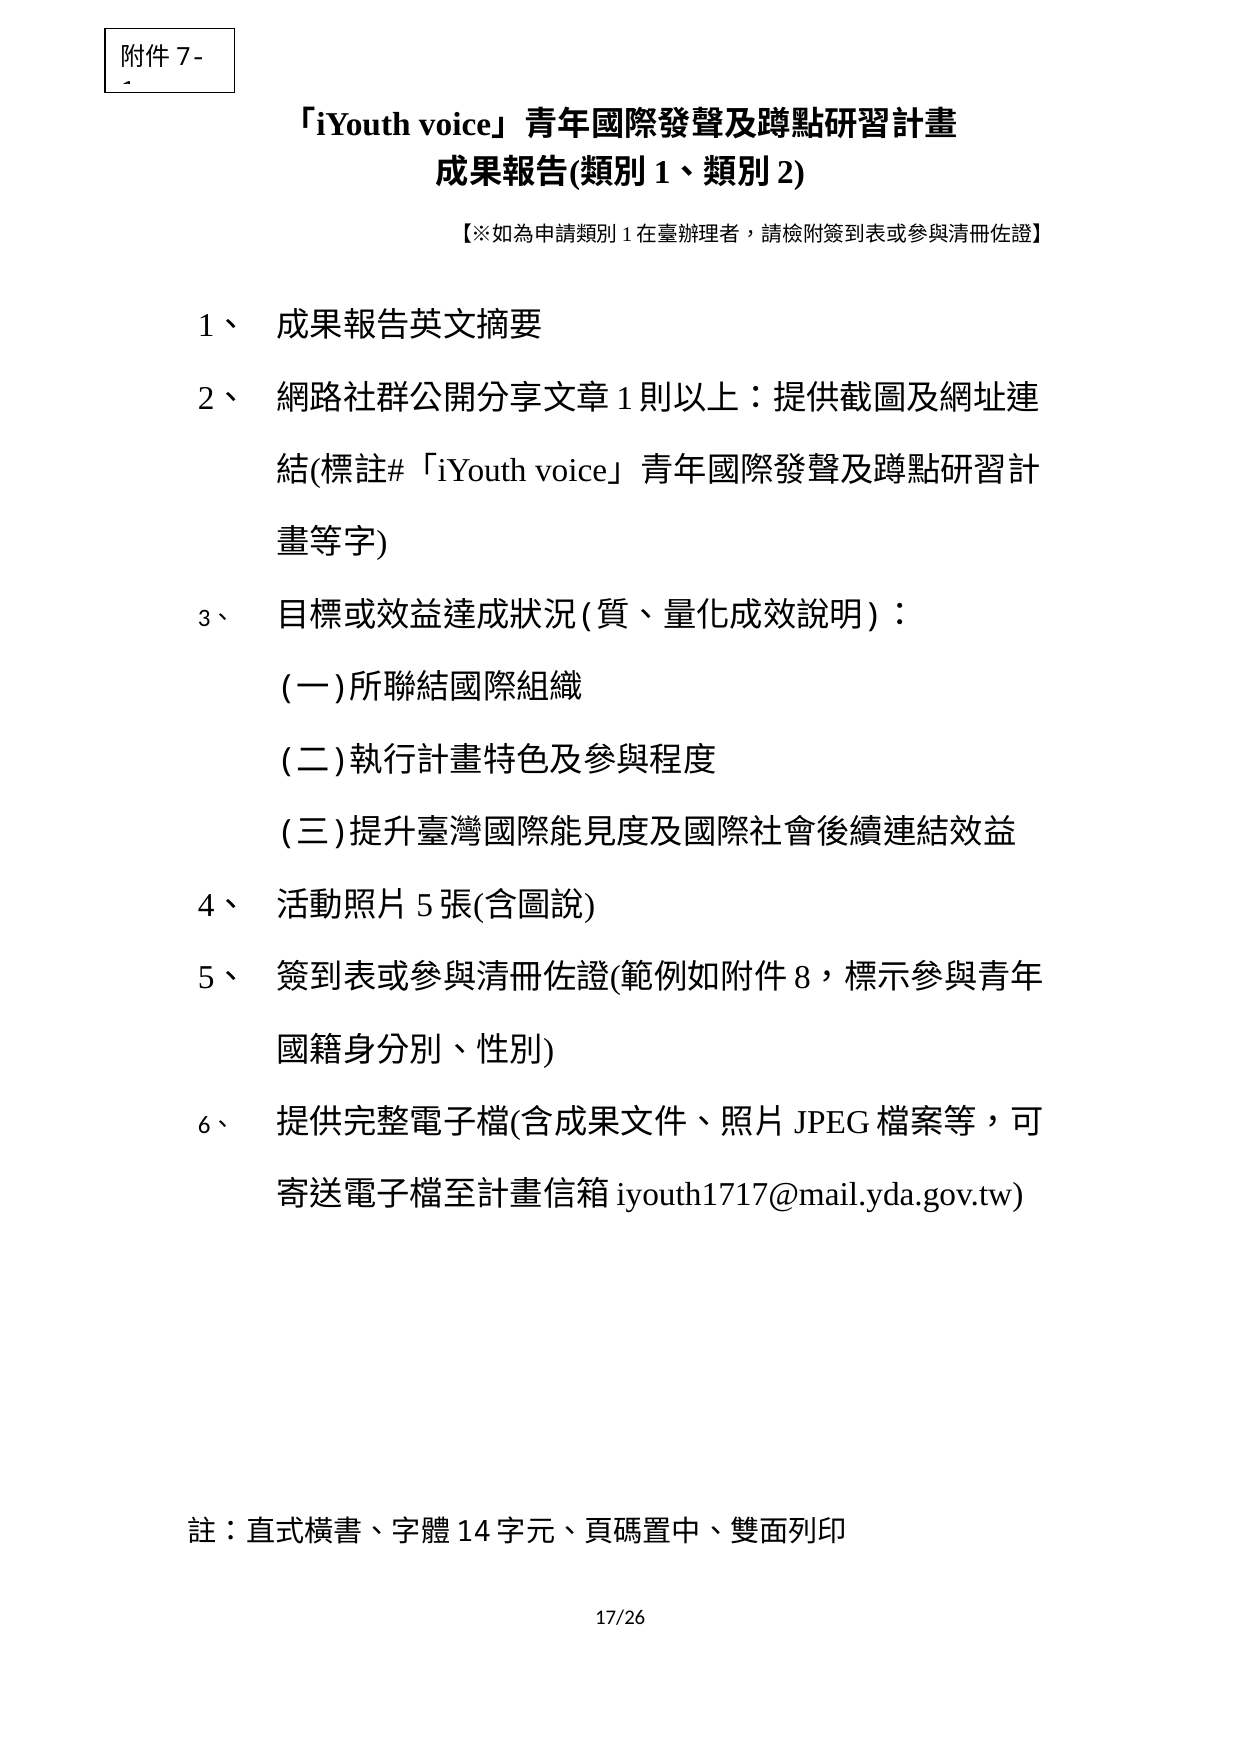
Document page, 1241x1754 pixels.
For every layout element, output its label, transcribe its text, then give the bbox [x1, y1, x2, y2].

list 網路社群公開分享文章1則以上：提供截圖及網址連結(標註#「iYouth voice」青年國際發聲及蹲點研習計畫等字) [198, 370, 1053, 563]
list 簽到表或參與清冊佐證(範例如附件8，標示參與青年國籍身分別、性別) [198, 950, 1053, 1071]
text (二)執行計畫特色及參與程度 [276, 732, 1053, 781]
text 「iYouth voice」青年國際發聲及蹲點研習計畫 [187, 96, 1053, 144]
list 活動照片5張(含圖說) [198, 878, 1053, 926]
list 目標或效益達成狀況(質、量化成效說明)： [198, 587, 1053, 636]
list 提供完整電子檔(含成果文件、照片JPEG檔案等，可寄送電子檔至計畫信箱iyouth1717@mail.yda.gov.tw) [198, 1094, 1053, 1215]
text (三)提升臺灣國際能見度及國際社會後續連結效益 [276, 805, 1053, 853]
text 【※如為申請類別1在臺辦理者，請檢附簽到表或參與清冊佐證】 [187, 217, 1053, 247]
list 成果報告英文摘要 [198, 298, 1053, 346]
text 成果報告(類別1、類別2) [187, 144, 1053, 193]
text [106, 29, 234, 92]
text 附件7-1 [121, 37, 219, 84]
text 註：直式橫書、字體14字元、頁碼置中、雙面列印 [187, 1507, 1053, 1550]
text (一)所聯結國際組織 [276, 660, 1053, 708]
